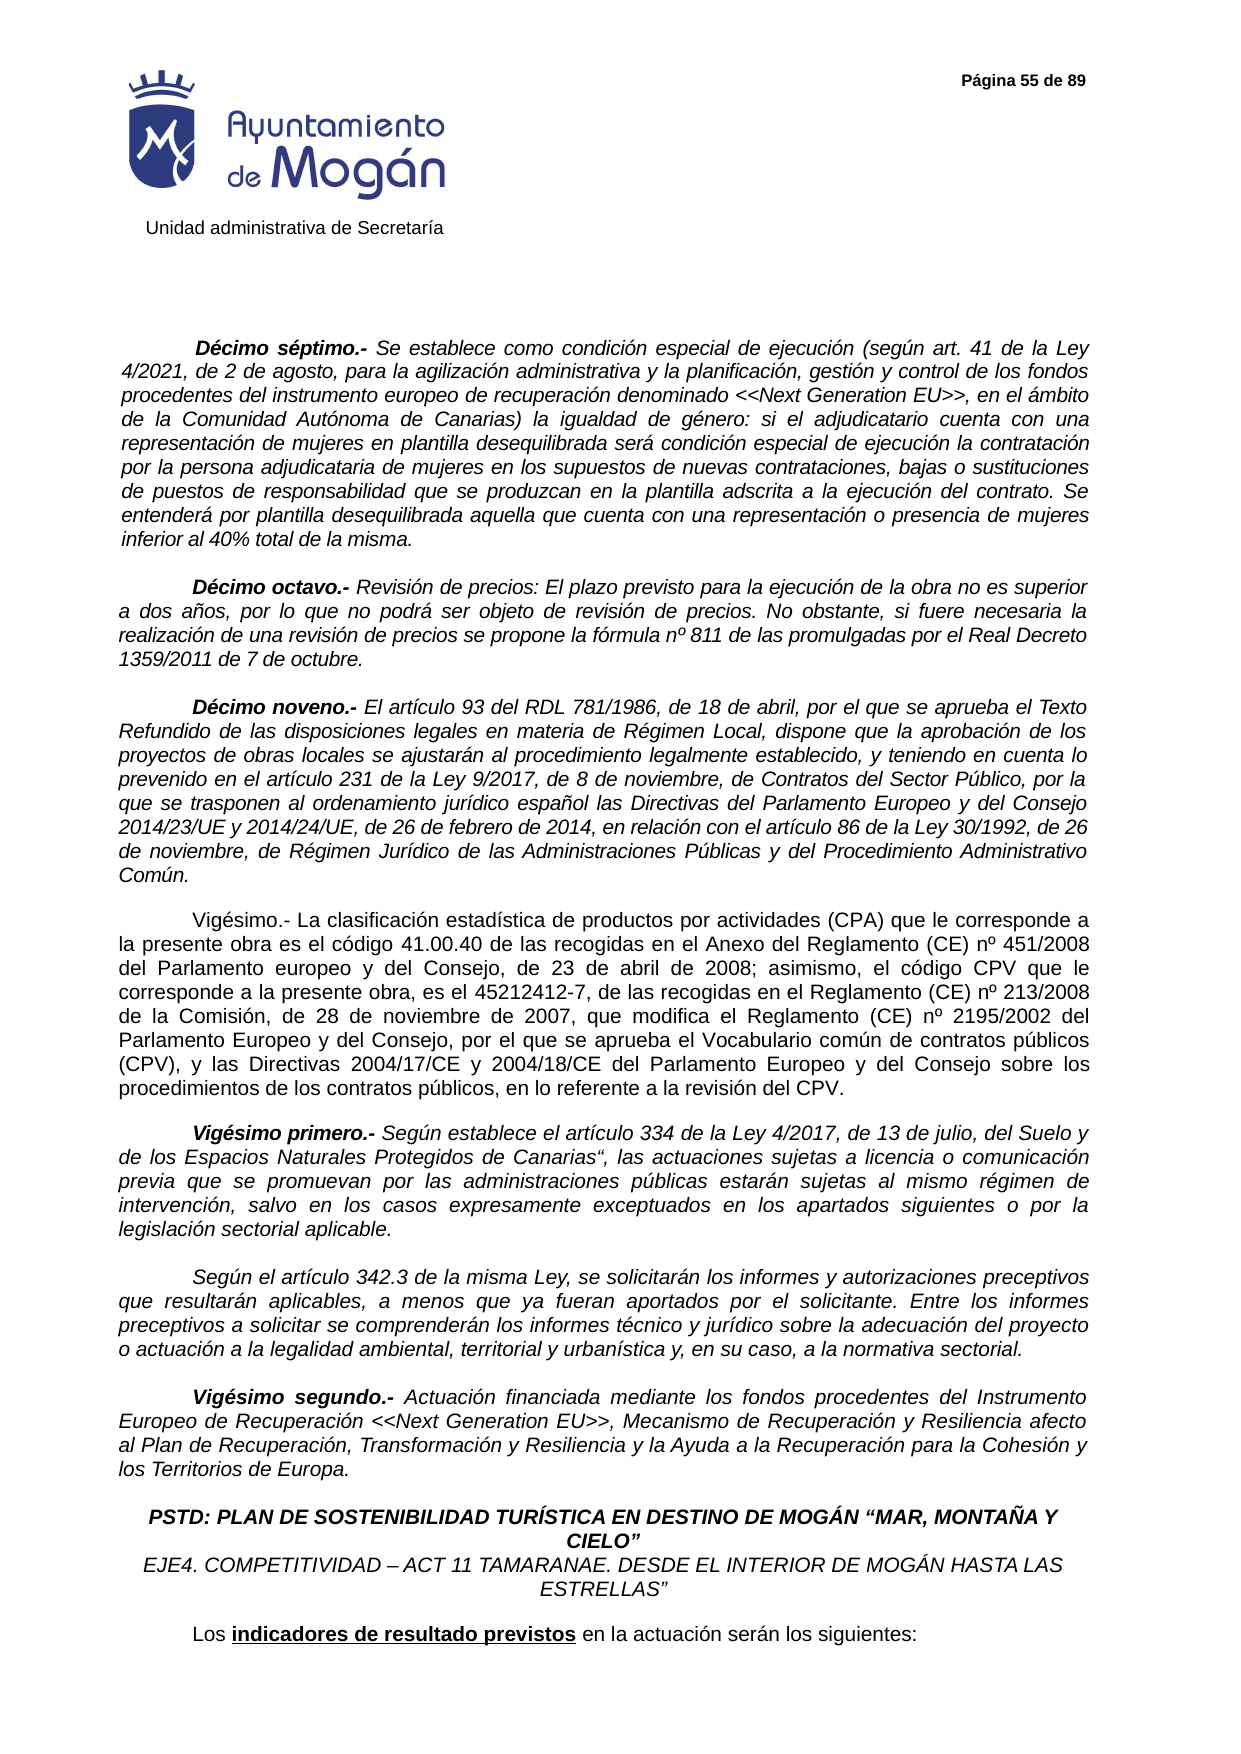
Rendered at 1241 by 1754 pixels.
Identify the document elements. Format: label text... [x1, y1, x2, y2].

text Los indicadores de resultado previstos en la actuación serán los siguientes: [118, 1622, 1090, 1646]
text Décimo noveno.- El artículo 93 del RDL 781/1986, de 18 de abril, por el que se aprueba el Texto Refundido de las disposiciones legales en materia de Régimen Local, dispone que la aprobación de los proyectos de obras locales se ajustarán al procedimiento legalmente establecido, y teniendo en cuenta lo prevenido en el artículo 231 de la Ley 9/2017, de 8 de noviembre, de Contratos del Sector Público, por la que se trasponen al ordenamiento jurídico español las Directivas del Parlamento Europeo y del Consejo 2014/23/UE y 2014/24/UE, de 26 de febrero de 2014, en relación con el artículo 86 de la Ley 30/1992, de 26 de noviembre, de Régimen Jurídico de las Administraciones Públicas y del Procedimiento Administrativo Común. [118, 695, 1090, 886]
text EJE4. COMPETITIVIDAD – ACT 11 TAMARANAE. DESDE EL INTERIOR DE MOGÁN HASTA LAS ESTRELLAS” [118, 1552, 1090, 1600]
text PSTD: PLAN DE SOSTENIBILIDAD TURÍSTICA EN DESTINO DE MOGÁN “MAR, MONTAÑA Y CIELO” [118, 1504, 1090, 1552]
text Décimo octavo.- Revisión de precios: El plazo previsto para la ejecución de la obra no es superior a dos años, por lo que no podrá ser objeto de revisión de precios. No obstante, si fuere necesaria la realización de una revisión de precios se propone la fórmula nº 811 de las promulgadas por el Real Decreto 1359/2011 de 7 de octubre. [118, 575, 1090, 671]
text Vigésimo segundo.- Actuación financiada mediante los fondos procedentes del Instrumento Europeo de Recuperación <<Next Generation EU>>, Mecanismo de Recuperación y Resiliencia afecto al Plan de Recuperación, Transformación y Resiliencia y la Ayuda a la Recuperación para la Cohesión y los Territorios de Europa. [118, 1385, 1090, 1481]
text Vigésimo.- La clasificación estadística de productos por actividades (CPA) que le corresponde a la presente obra es el código 41.00.40 de las recogidas en el Anexo del Reglamento (CE) nº 451/2008 del Parlamento europeo y del Consejo, de 23 de abril de 2008; asimismo, el código CPV que le corresponde a la presente obra, es el 45212412-7, de las recogidas en el Reglamento (CE) nº 213/2008 de la Comisión, de 28 de noviembre de 2007, que modifica el Reglamento (CE) nº 2195/2002 del Parlamento Europeo y del Consejo, por el que se aprueba el Vocabulario común de contratos públicos (CPV), y las Directivas 2004/17/CE y 2004/18/CE del Parlamento Europeo y del Consejo sobre los procedimientos de los contratos públicos, en lo referente a la revisión del CPV. [118, 908, 1091, 1099]
text Vigésimo primero.- Según establece el artículo 334 de la Ley 4/2017, de 13 de julio, del Suelo y de los Espacios Naturales Protegidos de Canarias“, las actuaciones sujetas a licencia o comunicación previa que se promuevan por las administraciones públicas estarán sujetas al mismo régimen de intervención, salvo en los casos expresamente exceptuados en los apartados siguientes o por la legislación sectorial aplicable. [118, 1121, 1092, 1241]
text Según el artículo 342.3 de la misma Ley, se solicitarán los informes y autorizaciones preceptivos que resultarán aplicables, a menos que ya fueran aportados por el solicitante. Entre los informes preceptivos a solicitar se comprenderán los informes técnico y jurídico sobre la adecuación del proyecto o actuación a la legalidad ambiental, territorial y urbanística y, en su caso, a la normativa sectorial. [118, 1265, 1092, 1361]
text Décimo séptimo.- Se establece como condición especial de ejecución (según art. 41 de la Ley 4/2021, de 2 de agosto, para la agilización administrativa y la planificación, gestión y control de los fondos procedentes del instrumento europeo de recuperación denominado <<Next Generation EU>>, en el ámbito de la Comunidad Autónoma de Canarias) la igualdad de género: si el adjudicatario cuenta con una representación de mujeres en plantilla desequilibrada será condición especial de ejecución la contratación por la persona adjudicataria de mujeres en los supuestos de nuevas contrataciones, bajas o sustituciones de puestos de responsabilidad que se produzcan en la plantilla adscrita a la ejecución del contrato. Se entenderá por plantilla desequilibrada aquella que cuenta con una representación o presencia de mujeres inferior al 40% total de la misma. [121, 335, 1092, 551]
